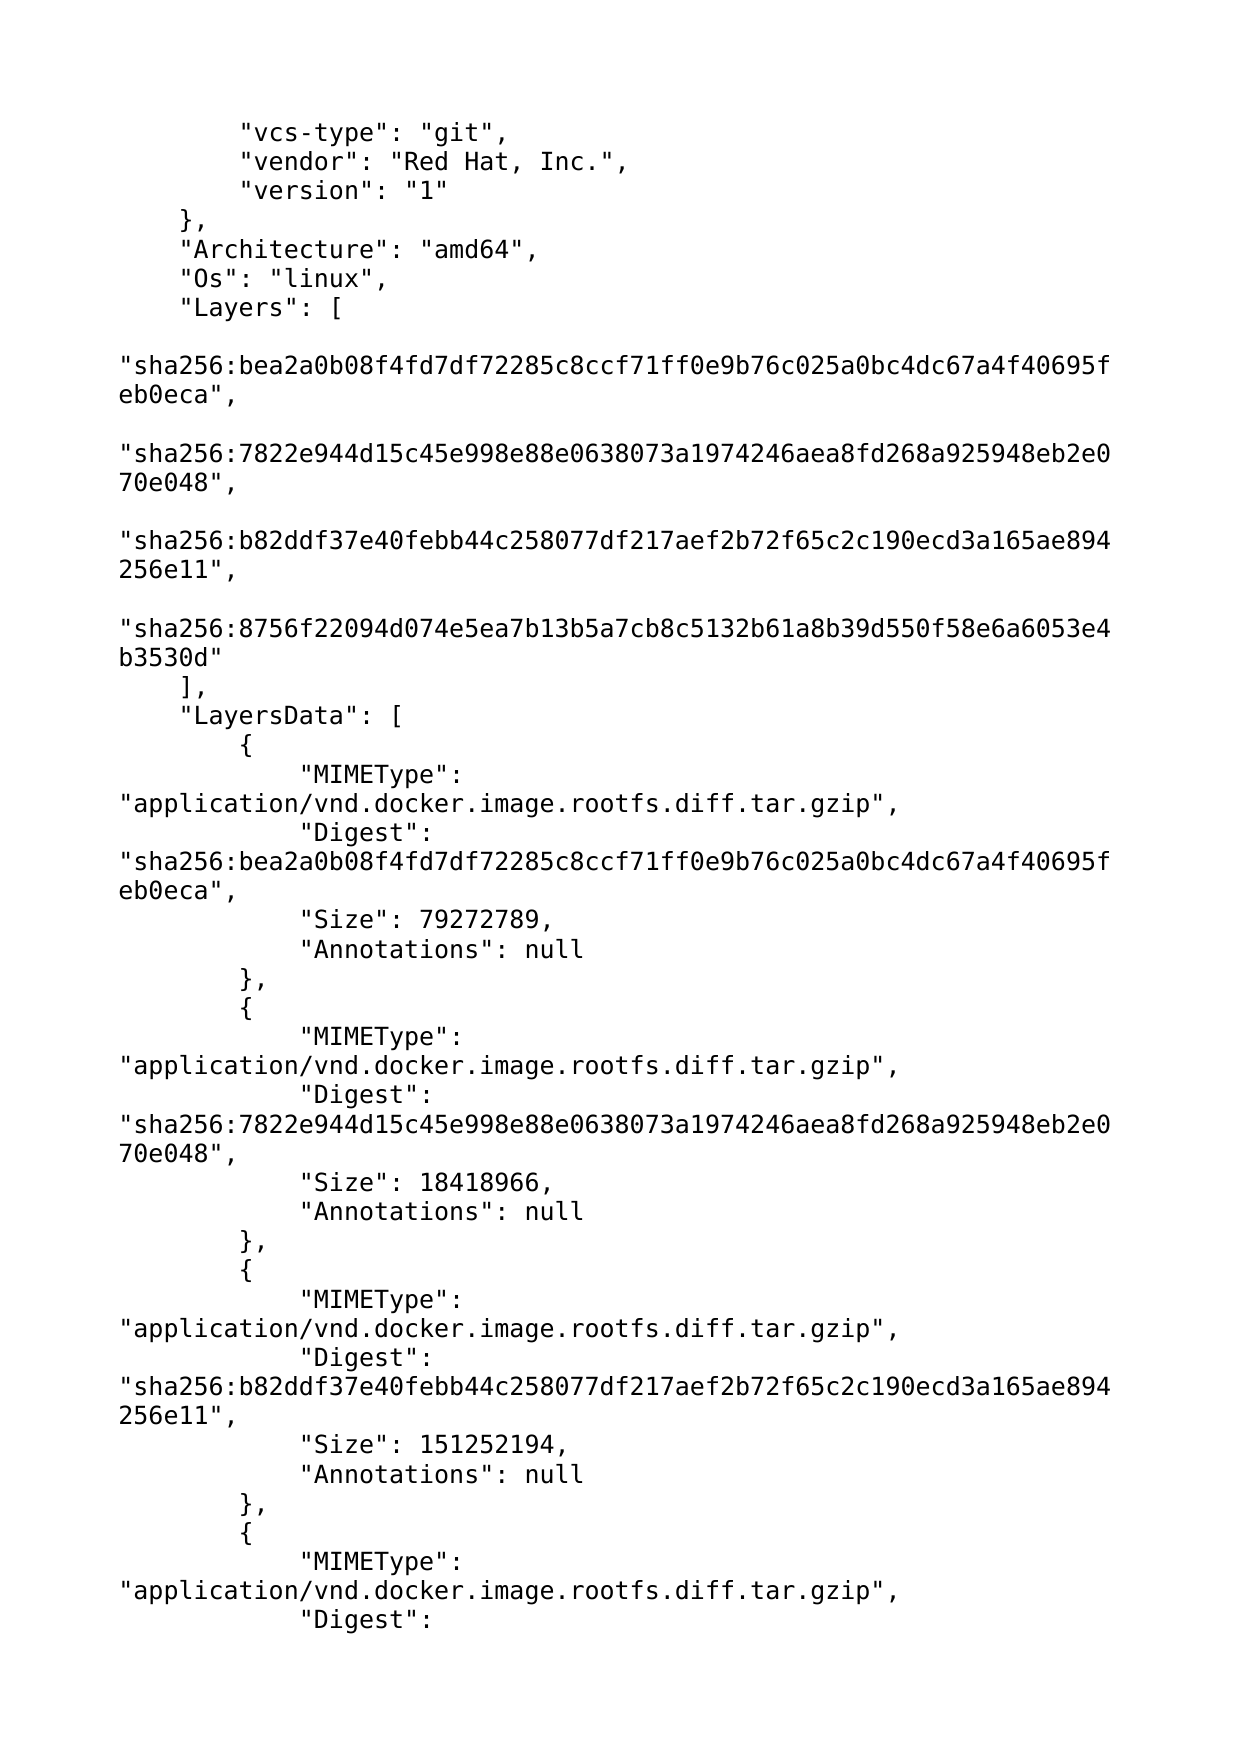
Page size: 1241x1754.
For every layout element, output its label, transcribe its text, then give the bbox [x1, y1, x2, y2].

text "vcs-type": "git", "vendor": "Red Hat, Inc.", "version": "1" }, "Architecture": "amd64", "Os": "linux", "Layers": [ "sha256:bea2a0b08f4fd7df72285c8ccf71ff0e9b76c025a0bc4dc67a4f40695feb0eca", "sha256:7822e944d15c45e998e88e0638073a1974246aea8fd268a925948eb2e070e048", "sha256:b82ddf37e40febb44c258077df217aef2b72f65c2c190ecd3a165ae894256e11", "sha256:8756f22094d074e5ea7b13b5a7cb8c5132b61a8b39d550f58e6a6053e4b3530d" ], "LayersData": [ { "MIMEType": "application/vnd.docker.image.rootfs.diff.tar.gzip", "Digest": "sha256:bea2a0b08f4fd7df72285c8ccf71ff0e9b76c025a0bc4dc67a4f40695feb0eca", "Size": 79272789, "Annotations": null }, { "MIMEType": "application/vnd.docker.image.rootfs.diff.tar.gzip", "Digest": "sha256:7822e944d15c45e998e88e0638073a1974246aea8fd268a925948eb2e070e048", "Size": 18418966, "Annotations": null }, { "MIMEType": "application/vnd.docker.image.rootfs.diff.tar.gzip", "Digest": "sha256:b82ddf37e40febb44c258077df217aef2b72f65c2c190ecd3a165ae894256e11", "Size": 151252194, "Annotations": null }, { "MIMEType": "application/vnd.docker.image.rootfs.diff.tar.gzip", "Digest": [118, 118, 1122, 1635]
